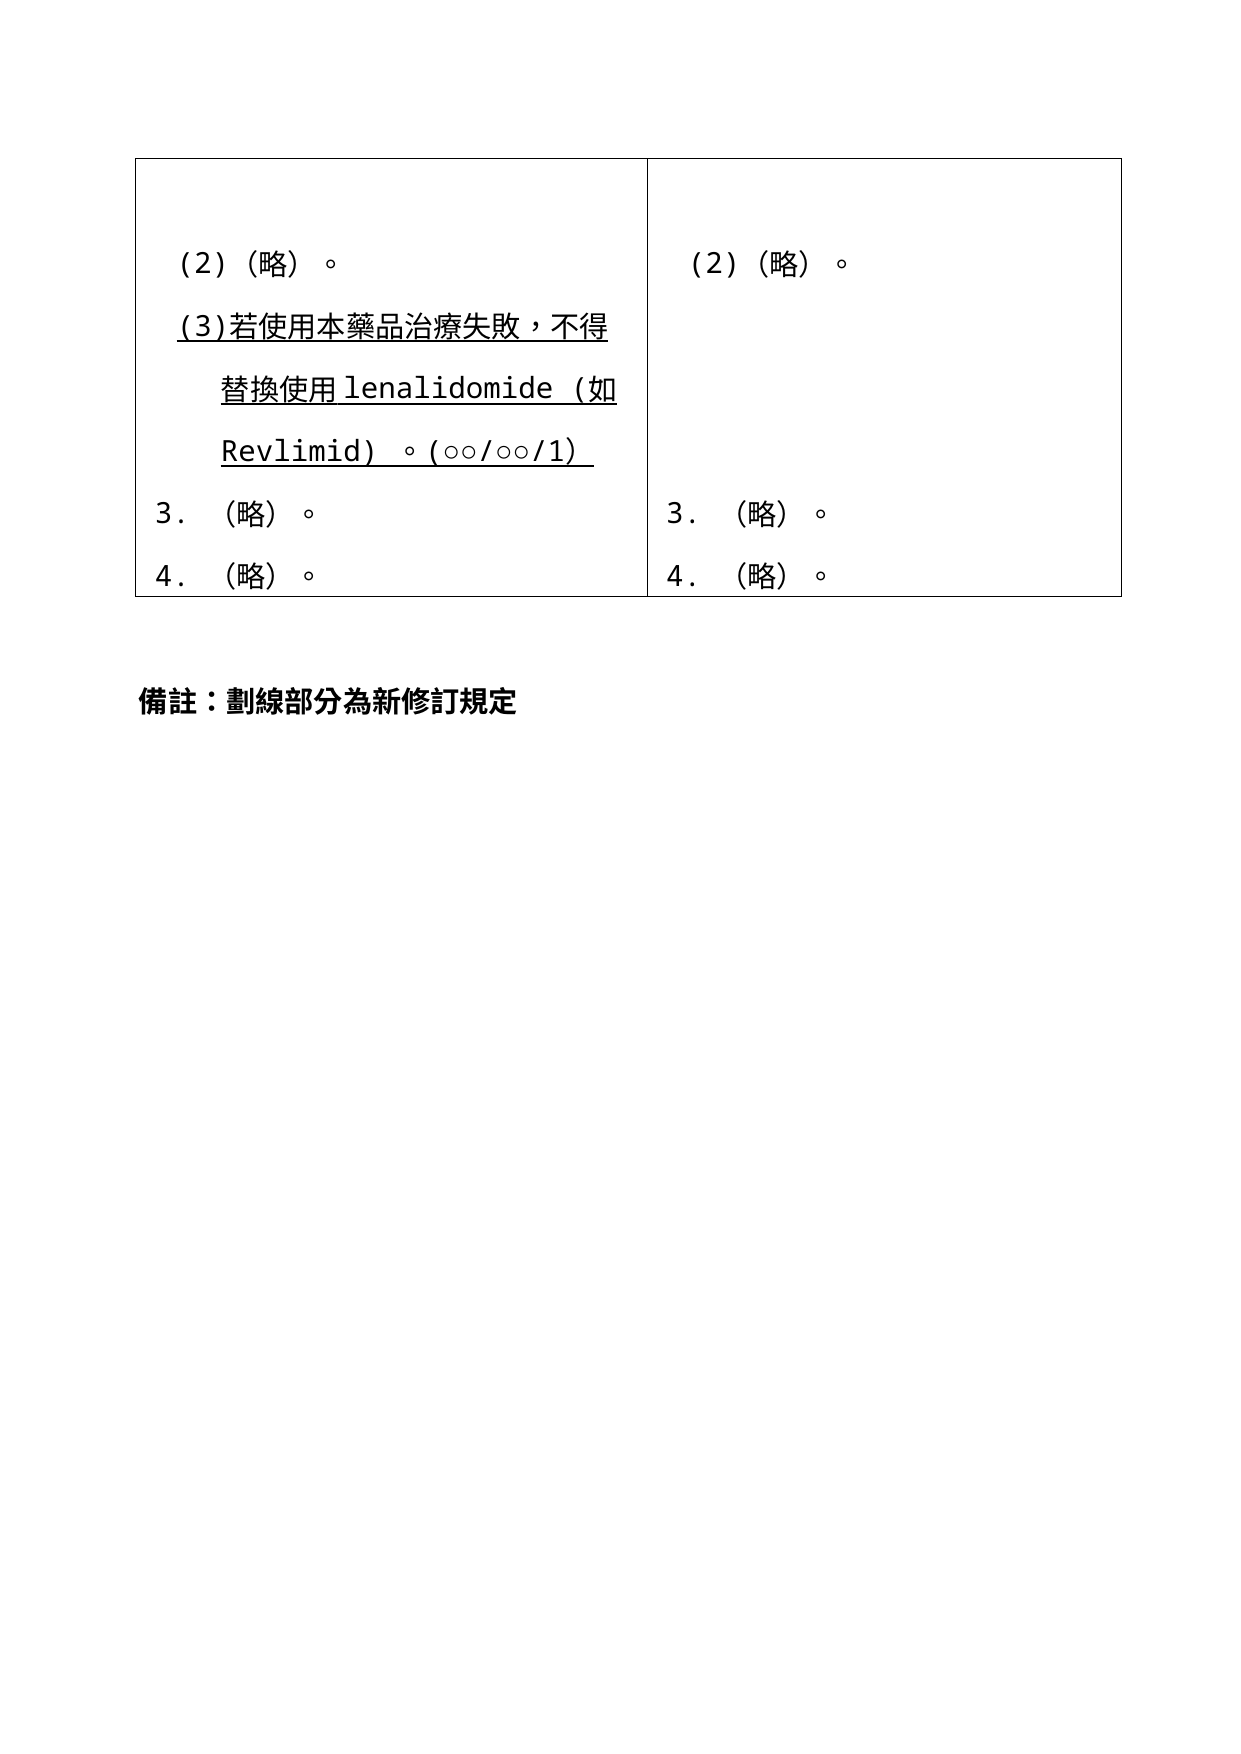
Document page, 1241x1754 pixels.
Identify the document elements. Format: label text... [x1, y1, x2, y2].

table_cell (2)（略）。 (3)若使用本藥品治療失敗，不得替換使用lenalidomide (如Revlimid) 。(○○/○○/1） 3. （略）。 4. （略）。 [136, 159, 647, 596]
table_cell (2)（略）。 3. （略）。 4. （略）。 [648, 159, 1121, 596]
text 備註：劃線部分為新修訂規定 [136, 658, 1104, 721]
